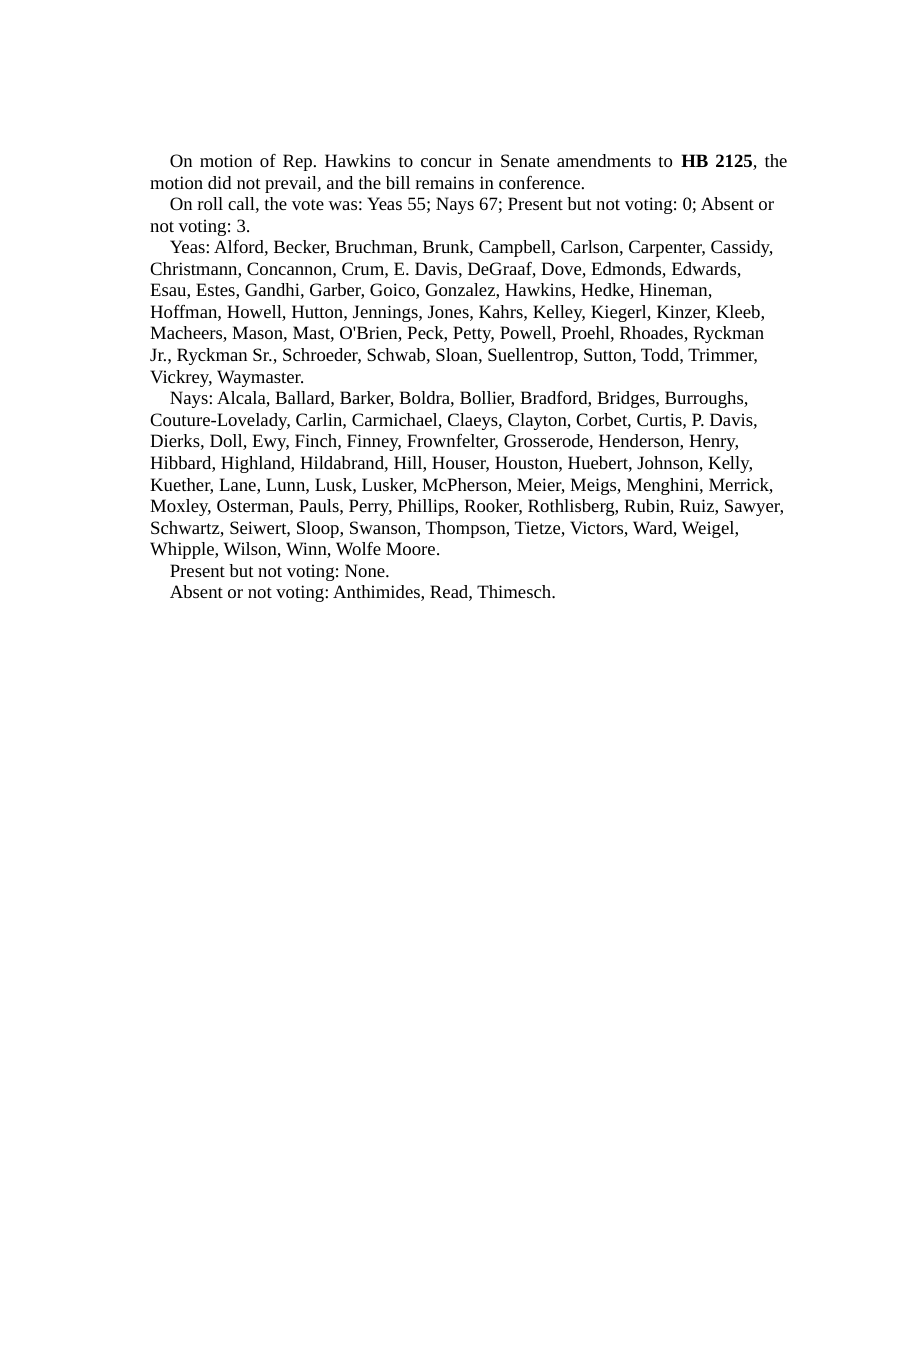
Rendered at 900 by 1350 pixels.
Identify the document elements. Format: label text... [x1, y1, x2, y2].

text On roll call, the vote was: Yeas 55; Nays 67; Present but not voting: 0; Absent or not voting: 3. [150, 193, 787, 236]
text On motion of Rep. Hawkins to concur in Senate amendments to HB 2125, the motion did not prevail, and the bill remains in conference. [150, 150, 787, 193]
text Absent or not voting: Anthimides, Read, Thimesch. [150, 581, 787, 603]
text Yeas: Alford, Becker, Bruchman, Brunk, Campbell, Carlson, Carpenter, Cassidy, Christmann, Concannon, Crum, E. Davis, DeGraaf, Dove, Edmonds, Edwards, Esau, Estes, Gandhi, Garber, Goico, Gonzalez, Hawkins, Hedke, Hineman, Hoffman, Howell, Hutton, Jennings, Jones, Kahrs, Kelley, Kiegerl, Kinzer, Kleeb, Macheers, Mason, Mast, O'Brien, Peck, Petty, Powell, Proehl, Rhoades, Ryckman Jr., Ryckman Sr., Schroeder, Schwab, Sloan, Suellentrop, Sutton, Todd, Trimmer, Vickrey, Waymaster. [150, 236, 787, 387]
text Present but not voting: None. [150, 560, 787, 581]
text Nays: Alcala, Ballard, Barker, Boldra, Bollier, Bradford, Bridges, Burroughs, Couture-Lovelady, Carlin, Carmichael, Claeys, Clayton, Corbet, Curtis, P. Davis, Dierks, Doll, Ewy, Finch, Finney, Frownfelter, Grosserode, Henderson, Henry, Hibbard, Highland, Hildabrand, Hill, Houser, Houston, Huebert, Johnson, Kelly, Kuether, Lane, Lunn, Lusk, Lusker, McPherson, Meier, Meigs, Menghini, Merrick, Moxley, Osterman, Pauls, Perry, Phillips, Rooker, Rothlisberg, Rubin, Ruiz, Sawyer, Schwartz, Seiwert, Sloop, Swanson, Thompson, Tietze, Victors, Ward, Weigel, Whipple, Wilson, Winn, Wolfe Moore. [150, 387, 787, 560]
